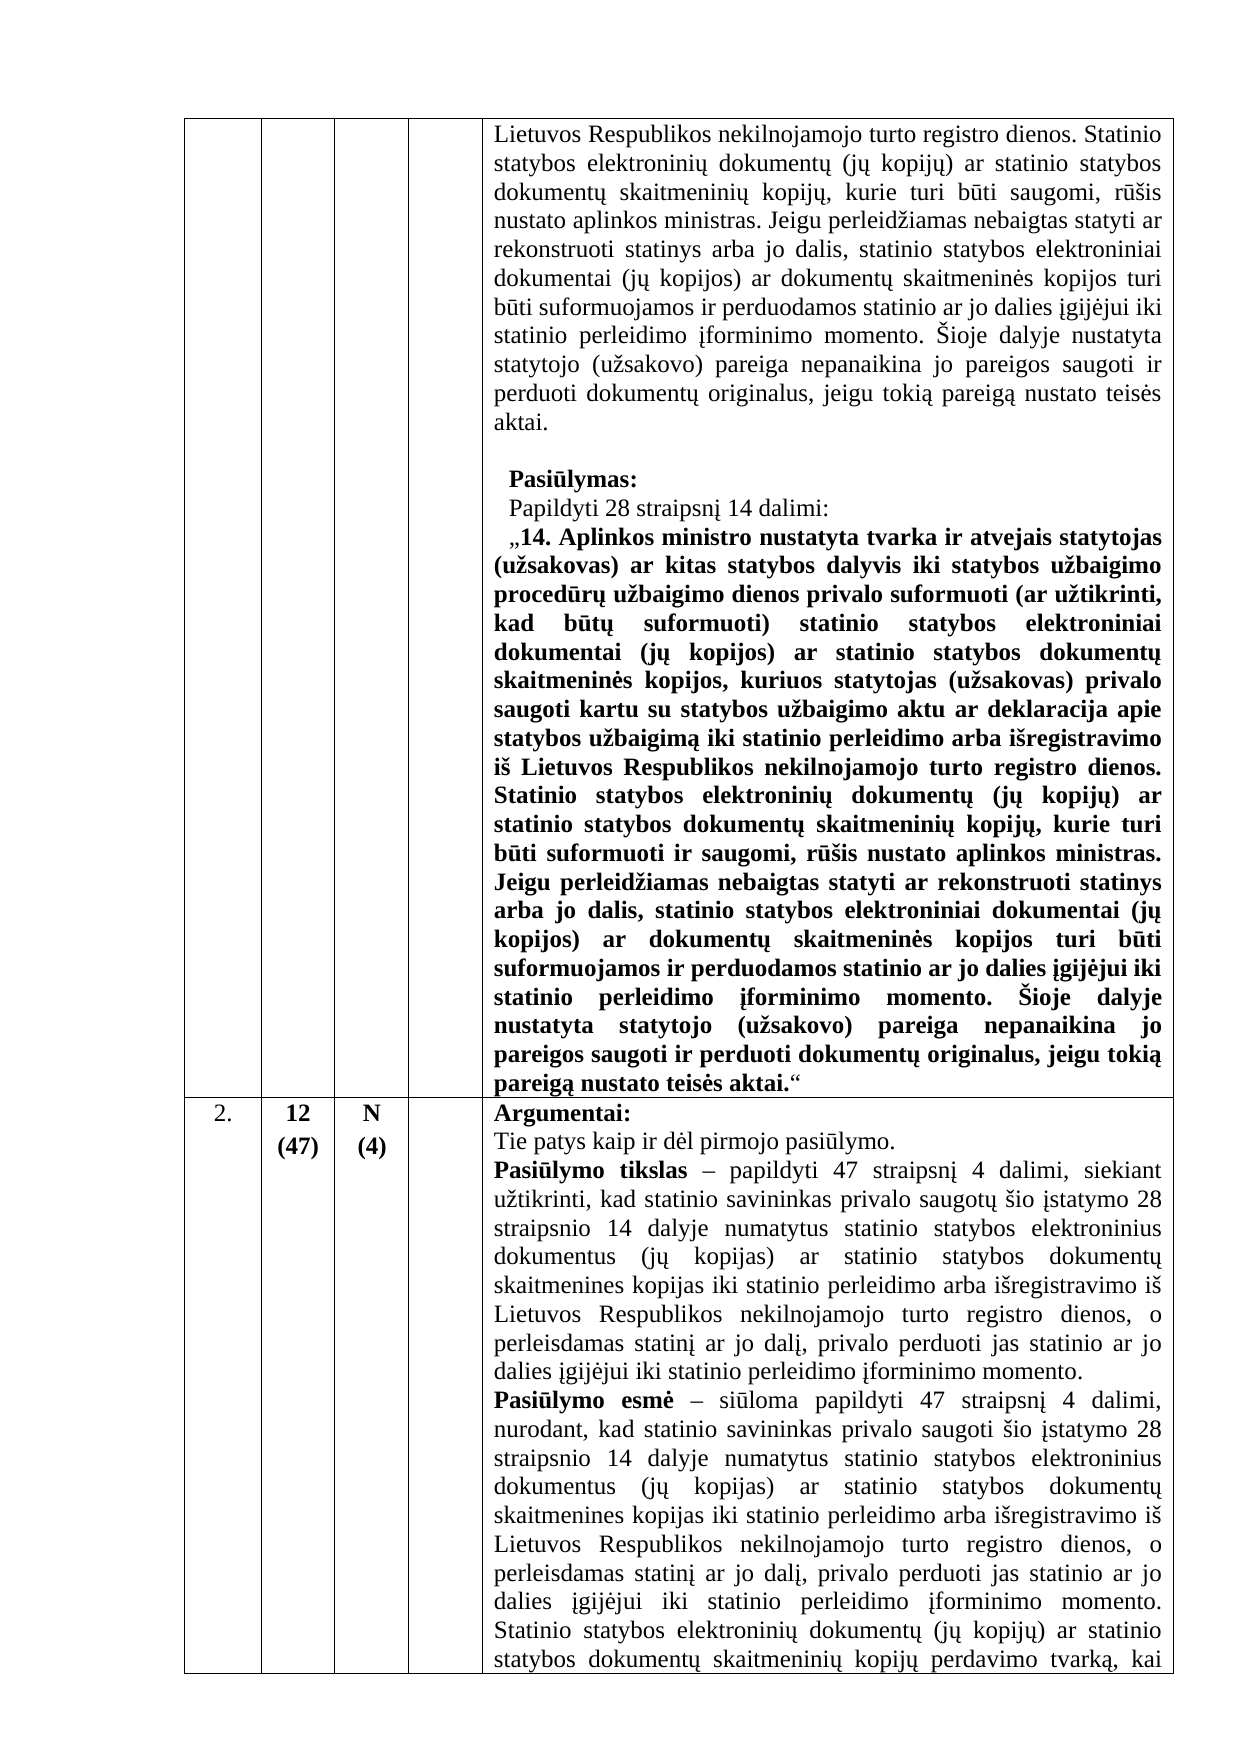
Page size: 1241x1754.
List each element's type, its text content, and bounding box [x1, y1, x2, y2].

table_cell [409, 1098, 482, 1673]
table_cell [409, 119, 482, 1097]
table_cell 2. [185, 1098, 261, 1673]
table_cell 12 (47) [262, 1098, 334, 1673]
table_cell N (4) [335, 1098, 408, 1673]
table_cell Argumentai: Tie patys kaip ir dėl pirmojo pasiūlymo. Pasiūlymo tikslas – papildyti 47 straipsnį 4 dalimi, siekiant užtikrinti, kad statinio savininkas privalo saugotų šio įstatymo 28 straipsnio 14 dalyje numatytus statinio statybos elektroninius dokumentus (jų kopijas) ar statinio statybos dokumentų skaitmenines kopijas iki statinio perleidimo arba išregistravimo iš Lietuvos Respublikos nekilnojamojo turto registro dienos, o perleisdamas statinį ar jo dalį, privalo perduoti jas statinio ar jo dalies įgijėjui iki statinio perleidimo įforminimo momento. Pasiūlymo esmė – siūloma papildyti 47 straipsnį 4 dalimi, nurodant, kad statinio savininkas privalo saugoti šio įstatymo 28 straipsnio 14 dalyje numatytus statinio statybos elektroninius dokumentus (jų kopijas) ar statinio statybos dokumentų skaitmenines kopijas iki statinio perleidimo arba išregistravimo iš Lietuvos Respublikos nekilnojamojo turto registro dienos, o perleisdamas statinį ar jo dalį, privalo perduoti jas statinio ar jo dalies įgijėjui iki statinio perleidimo įforminimo momento. Statinio statybos elektroninių dokumentų (jų kopijų) ar statinio statybos dokumentų skaitmeninių kopijų perdavimo tvarką, kai [483, 1098, 1173, 1673]
table_cell [262, 119, 334, 1097]
table_cell [335, 119, 408, 1097]
table_cell Lietuvos Respublikos nekilnojamojo turto registro dienos. Statinio statybos elektroninių dokumentų (jų kopijų) ar statinio statybos dokumentų skaitmeninių kopijų, kurie turi būti saugomi, rūšis nustato aplinkos ministras. Jeigu perleidžiamas nebaigtas statyti ar rekonstruoti statinys arba jo dalis, statinio statybos elektroniniai dokumentai (jų kopijos) ar dokumentų skaitmeninės kopijos turi būti suformuojamos ir perduodamos statinio ar jo dalies įgijėjui iki statinio perleidimo įforminimo momento. Šioje dalyje nustatyta statytojo (užsakovo) pareiga nepanaikina jo pareigos saugoti ir perduoti dokumentų originalus, jeigu tokią pareigą nustato teisės aktai. Pasiūlymas: Papildyti 28 straipsnį 14 dalimi: „14. Aplinkos ministro nustatyta tvarka ir atvejais statytojas (užsakovas) ar kitas statybos dalyvis iki statybos užbaigimo procedūrų užbaigimo dienos privalo suformuoti (ar užtikrinti, kad būtų suformuoti) statinio statybos elektroniniai dokumentai (jų kopijos) ar statinio statybos dokumentų skaitmeninės kopijos, kuriuos statytojas (užsakovas) privalo saugoti kartu su statybos užbaigimo aktu ar deklaracija apie statybos užbaigimą iki statinio perleidimo arba išregistravimo iš Lietuvos Respublikos nekilnojamojo turto registro dienos. Statinio statybos elektroninių dokumentų (jų kopijų) ar statinio statybos dokumentų skaitmeninių kopijų, kurie turi būti suformuoti ir saugomi, rūšis nustato aplinkos ministras. Jeigu perleidžiamas nebaigtas statyti ar rekonstruoti statinys arba jo dalis, statinio statybos elektroniniai dokumentai (jų kopijos) ar dokumentų skaitmeninės kopijos turi būti suformuojamos ir perduodamos statinio ar jo dalies įgijėjui iki statinio perleidimo įforminimo momento. Šioje dalyje nustatyta statytojo (užsakovo) pareiga nepanaikina jo pareigos saugoti ir perduoti dokumentų originalus, jeigu tokią pareigą nustato teisės aktai.“ [483, 119, 1173, 1097]
table_cell [185, 119, 261, 1097]
